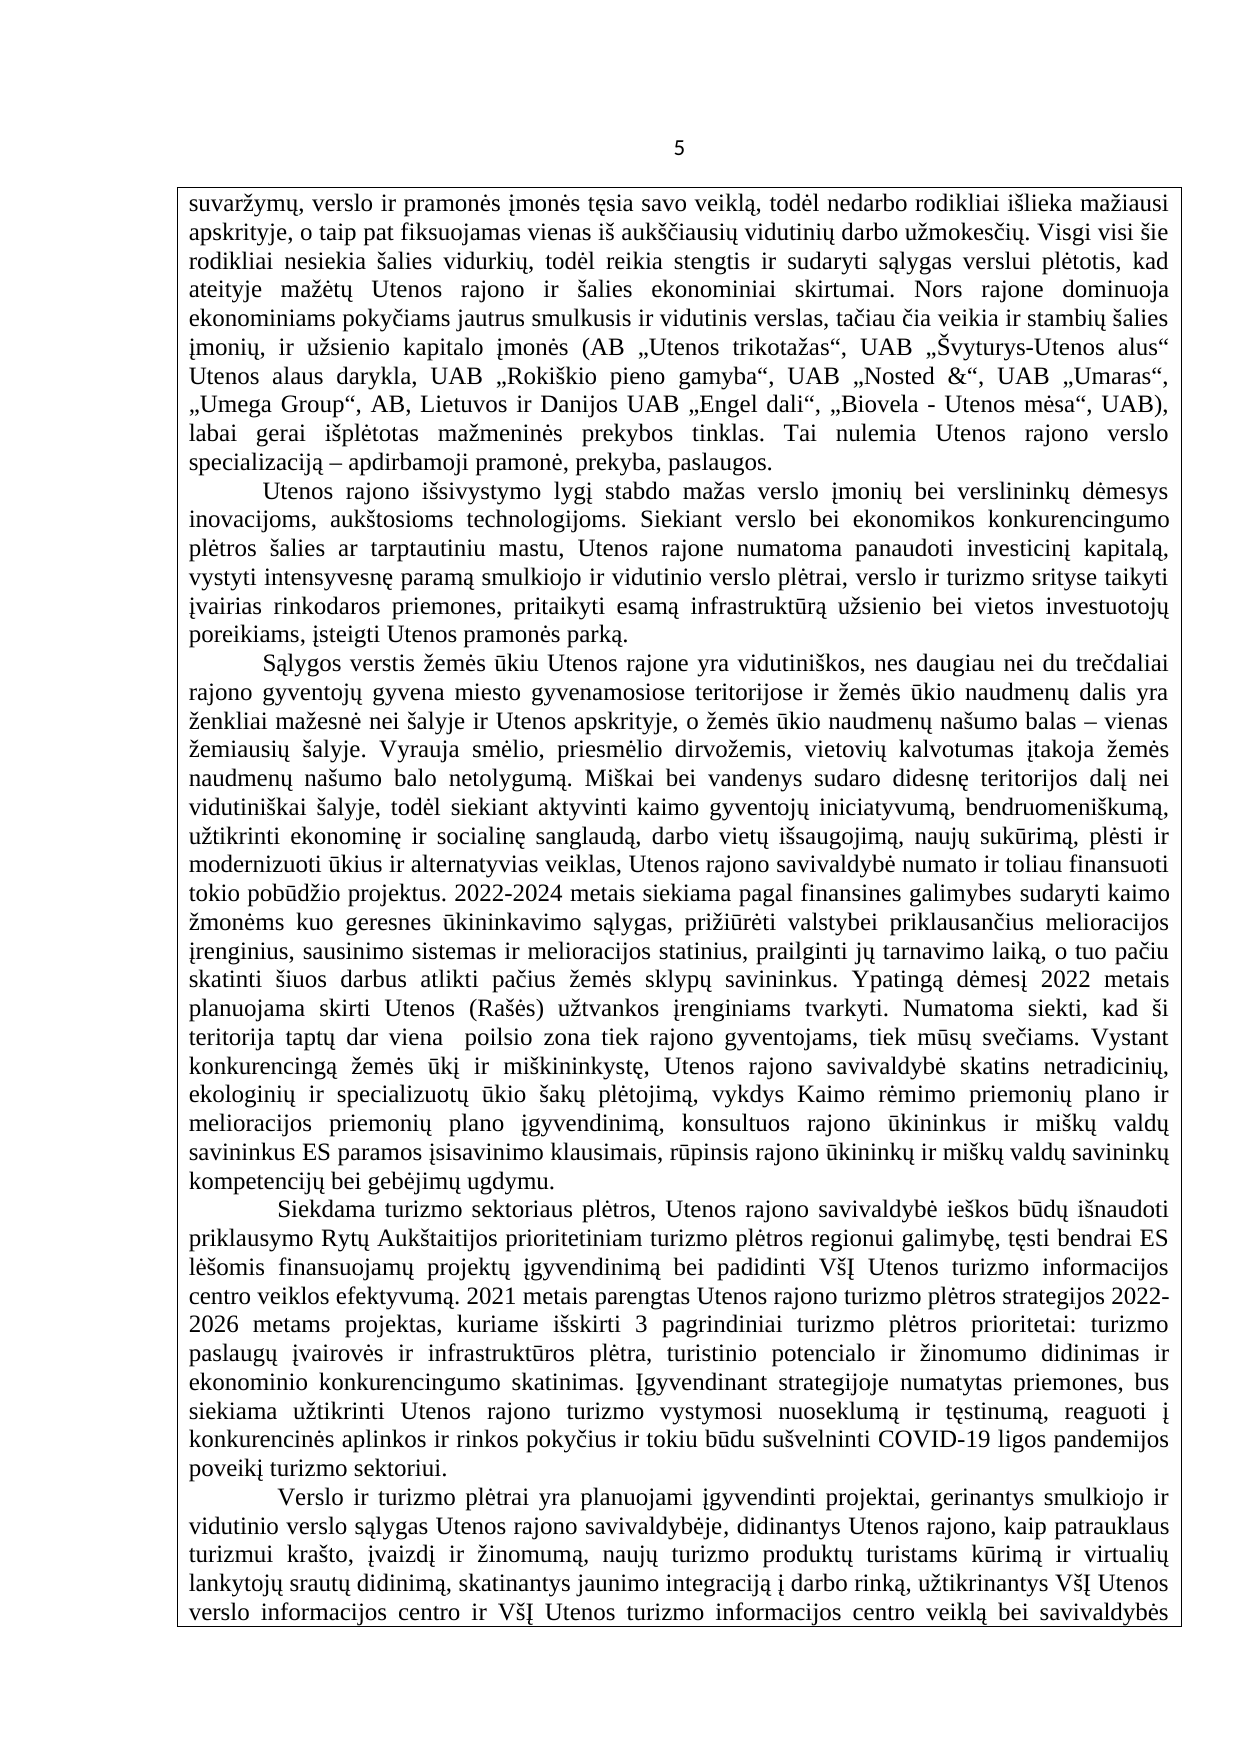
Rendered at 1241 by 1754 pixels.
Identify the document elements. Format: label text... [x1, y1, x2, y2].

table_cell suvaržymų, verslo ir pramonės įmonės tęsia savo veiklą, todėl nedarbo rodikliai išlieka mažiausi apskrityje, o taip pat fiksuojamas vienas iš aukščiausių vidutinių darbo užmokesčių. Visgi visi šie rodikliai nesiekia šalies vidurkių, todėl reikia stengtis ir sudaryti sąlygas verslui plėtotis, kad ateityje mažėtų Utenos rajono ir šalies ekonominiai skirtumai. Nors rajone dominuoja ekonominiams pokyčiams jautrus smulkusis ir vidutinis verslas, tačiau čia veikia ir stambių šalies įmonių, ir užsienio kapitalo įmonės (AB „Utenos trikotažas“, UAB „Švyturys-Utenos alus“ Utenos alaus darykla, UAB „Rokiškio pieno gamyba“, UAB „Nosted &“, UAB „Umaras“, „Umega Group“, AB, Lietuvos ir Danijos UAB „Engel dali“, „Biovela - Utenos mėsa“, UAB), labai gerai išplėtotas mažmeninės prekybos tinklas. Tai nulemia Utenos rajono verslo specializaciją – apdirbamoji pramonė, prekyba, paslaugos. Utenos rajono išsivystymo lygį stabdo mažas verslo įmonių bei verslininkų dėmesys inovacijoms, aukštosioms technologijoms. Siekiant verslo bei ekonomikos konkurencingumo plėtros šalies ar tarptautiniu mastu, Utenos rajone numatoma panaudoti investicinį kapitalą, vystyti intensyvesnę paramą smulkiojo ir vidutinio verslo plėtrai, verslo ir turizmo srityse taikyti įvairias rinkodaros priemones, pritaikyti esamą infrastruktūrą užsienio bei vietos investuotojų poreikiams, įsteigti Utenos pramonės parką. Sąlygos verstis žemės ūkiu Utenos rajone yra vidutiniškos, nes daugiau nei du trečdaliai rajono gyventojų gyvena miesto gyvenamosiose teritorijose ir žemės ūkio naudmenų dalis yra ženkliai mažesnė nei šalyje ir Utenos apskrityje, o žemės ūkio naudmenų našumo balas – vienas žemiausių šalyje. Vyrauja smėlio, priesmėlio dirvožemis, vietovių kalvotumas įtakoja žemės naudmenų našumo balo netolygumą. Miškai bei vandenys sudaro didesnę teritorijos dalį nei vidutiniškai šalyje, todėl siekiant aktyvinti kaimo gyventojų iniciatyvumą, bendruomeniškumą, užtikrinti ekonominę ir socialinę sanglaudą, darbo vietų išsaugojimą, naujų sukūrimą, plėsti ir modernizuoti ūkius ir alternatyvias veiklas, Utenos rajono savivaldybė numato ir toliau finansuoti tokio pobūdžio projektus. 2022-2024 metais siekiama pagal finansines galimybes sudaryti kaimo žmonėms kuo geresnes ūkininkavimo sąlygas, prižiūrėti valstybei priklausančius melioracijos įrenginius, sausinimo sistemas ir melioracijos statinius, prailginti jų tarnavimo laiką, o tuo pačiu skatinti šiuos darbus atlikti pačius žemės sklypų savininkus. Ypatingą dėmesį 2022 metais planuojama skirti Utenos (Rašės) užtvankos įrenginiams tvarkyti. Numatoma siekti, kad ši teritorija taptų dar viena poilsio zona tiek rajono gyventojams, tiek mūsų svečiams. Vystant konkurencingą žemės ūkį ir miškininkystę, Utenos rajono savivaldybė skatins netradicinių, ekologinių ir specializuotų ūkio šakų plėtojimą, vykdys Kaimo rėmimo priemonių plano ir melioracijos priemonių plano įgyvendinimą, konsultuos rajono ūkininkus ir miškų valdų savininkus ES paramos įsisavinimo klausimais, rūpinsis rajono ūkininkų ir miškų valdų savininkų kompetencijų bei gebėjimų ugdymu. Siekdama turizmo sektoriaus plėtros, Utenos rajono savivaldybė ieškos būdų išnaudoti priklausymo Rytų Aukštaitijos prioritetiniam turizmo plėtros regionui galimybę, tęsti bendrai ES lėšomis finansuojamų projektų įgyvendinimą bei padidinti VšĮ Utenos turizmo informacijos centro veiklos efektyvumą. 2021 metais parengtas Utenos rajono turizmo plėtros strategijos 2022-2026 metams projektas, kuriame išskirti 3 pagrindiniai turizmo plėtros prioritetai: turizmo paslaugų įvairovės ir infrastruktūros plėtra, turistinio potencialo ir žinomumo didinimas ir ekonominio konkurencingumo skatinimas. Įgyvendinant strategijoje numatytas priemones, bus siekiama užtikrinti Utenos rajono turizmo vystymosi nuoseklumą ir tęstinumą, reaguoti į konkurencinės aplinkos ir rinkos pokyčius ir tokiu būdu sušvelninti COVID-19 ligos pandemijos poveikį turizmo sektoriui. Verslo ir turizmo plėtrai yra planuojami įgyvendinti projektai, gerinantys smulkiojo ir vidutinio verslo sąlygas Utenos rajono savivaldybėje, didinantys Utenos rajono, kaip patrauklaus turizmui krašto, įvaizdį ir žinomumą, naujų turizmo produktų turistams kūrimą ir virtualių lankytojų srautų didinimą, skatinantys jaunimo integraciją į darbo rinką, užtikrinantys VšĮ Utenos verslo informacijos centro ir VšĮ Utenos turizmo informacijos centro veiklą bei savivaldybės [178, 188, 1181, 1626]
